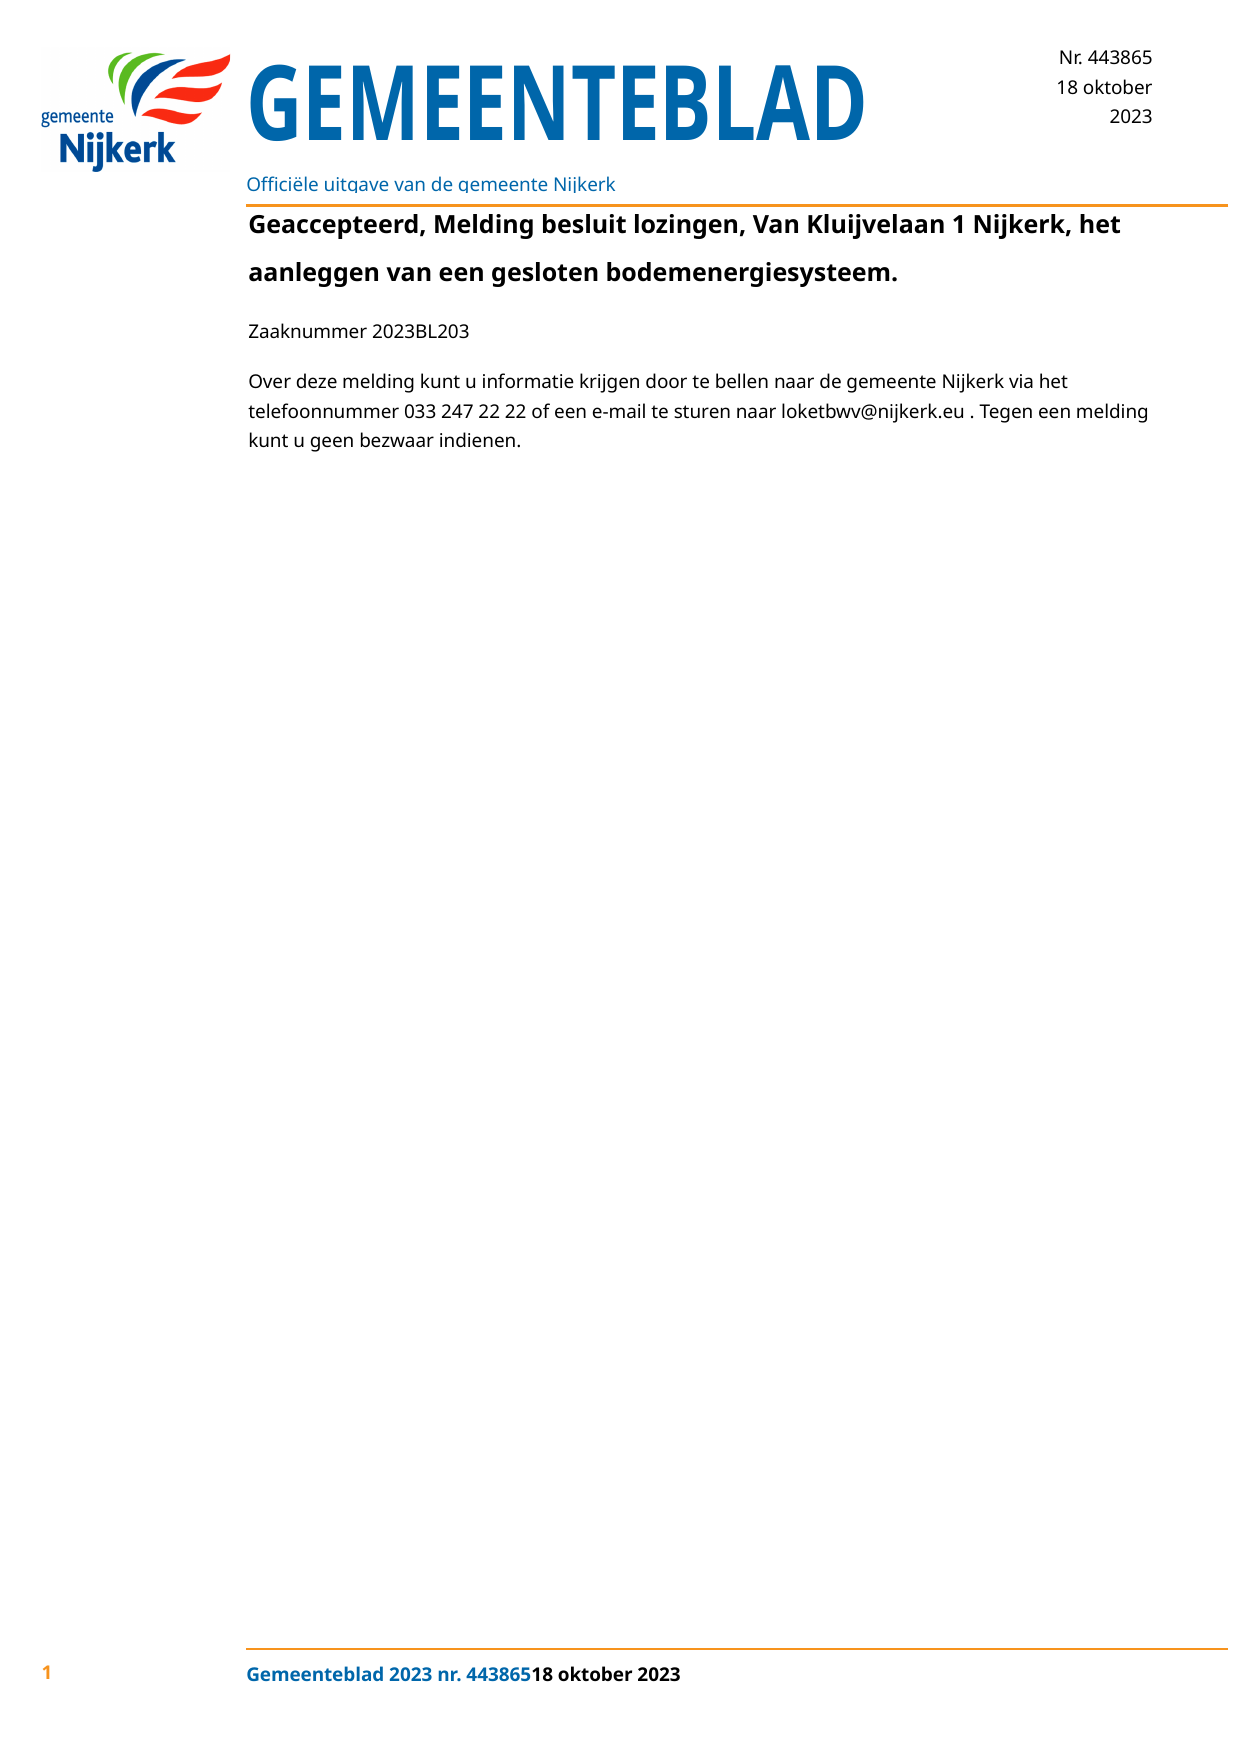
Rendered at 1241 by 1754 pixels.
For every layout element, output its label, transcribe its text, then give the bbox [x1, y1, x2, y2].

text Over deze melding kunt u informatie krijgen door te bellen naar de gemeente Nijkerk via het telefoonnummer 033 247 22 22 of een e-mail te sturen naar loketbwv@nijkerk.eu . Tegen een melding kunt u geen bezwaar indienen. [248, 368, 1152, 453]
picture [41, 47, 231, 172]
text Geaccepteerd, Melding besluit lozingen, Van Kluijvelaan 1 Nijkerk, het aanleggen van een gesloten bodemenergiesysteem. [248, 207, 1152, 288]
text Zaaknummer 2023BL203 [248, 318, 1152, 344]
